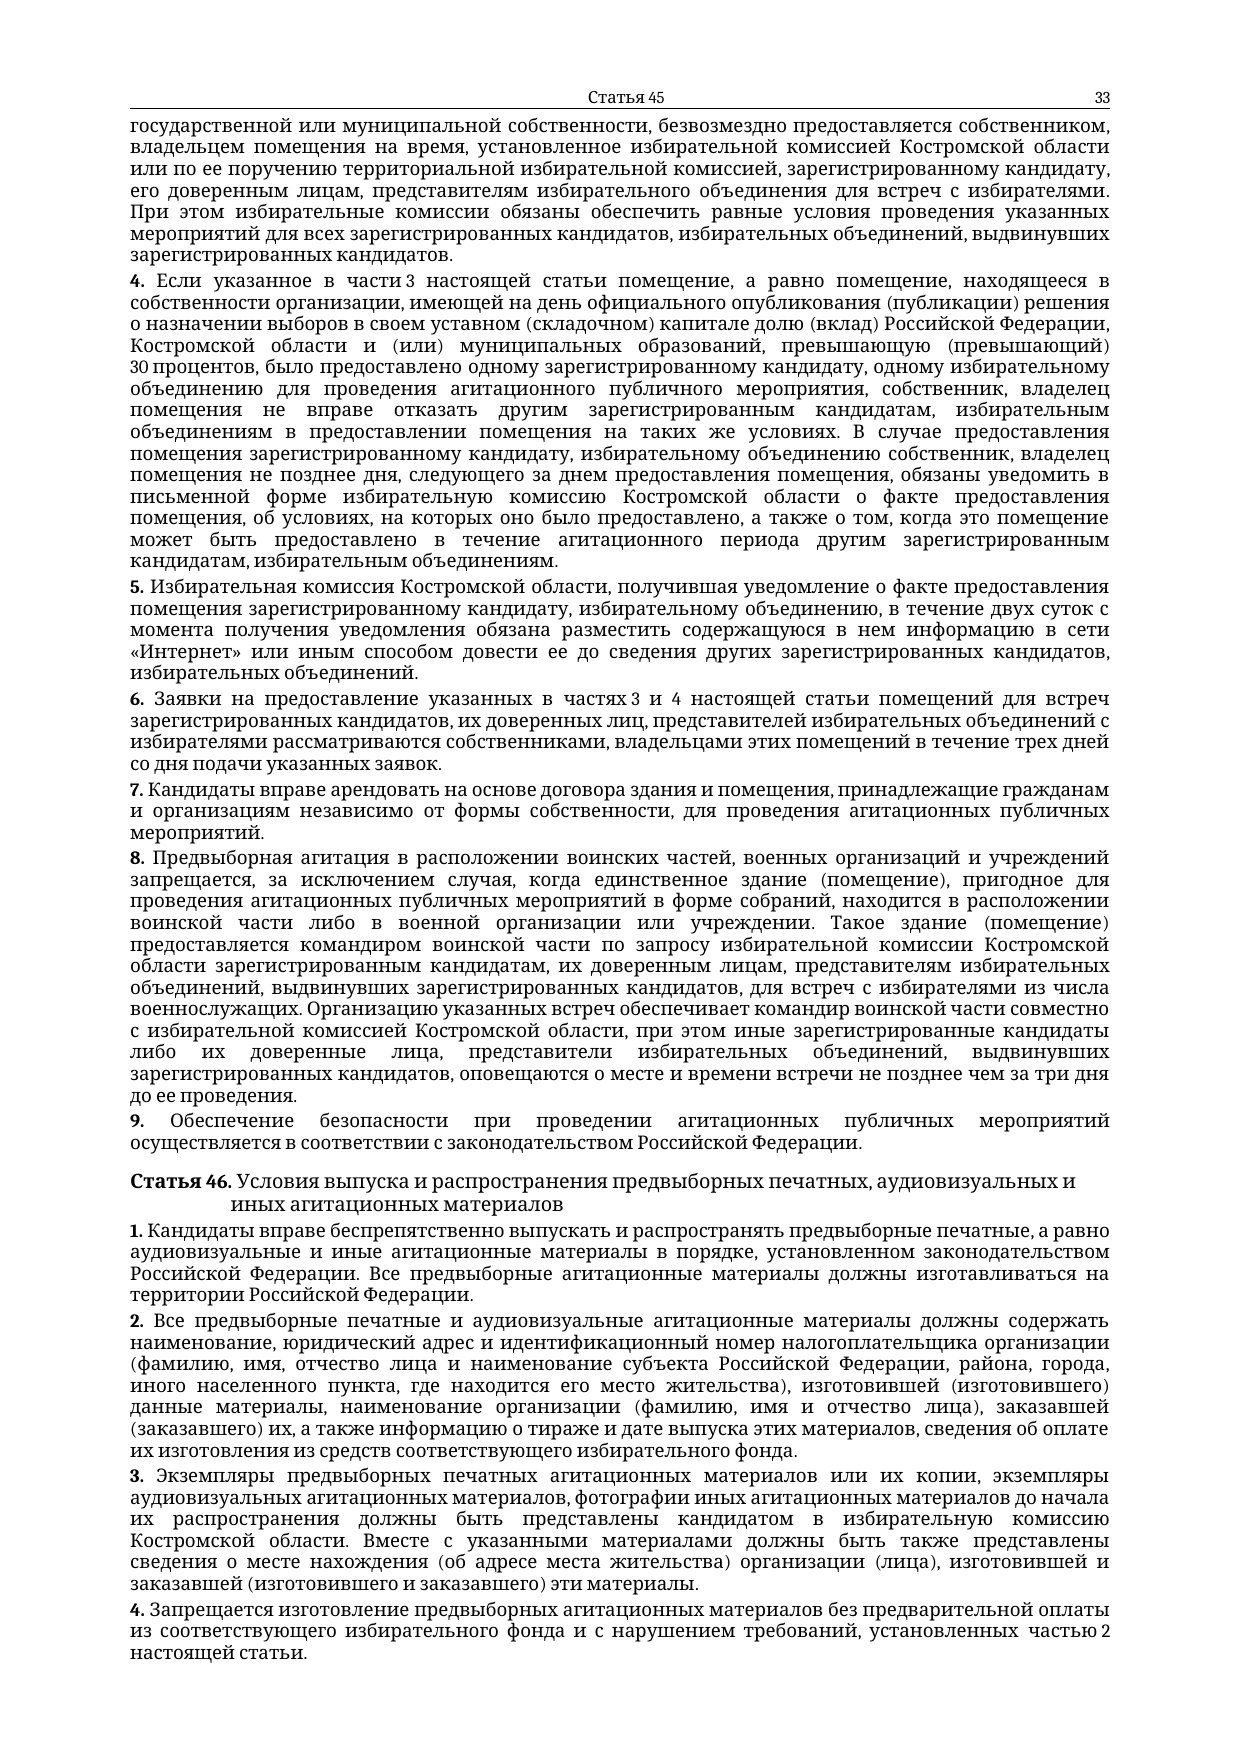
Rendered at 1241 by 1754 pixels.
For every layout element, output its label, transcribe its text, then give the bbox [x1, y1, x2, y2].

text 3. Экземпляры предвыборных печатных агитационных материалов или их копии, экземпляры аудиовизуальных агитационных материалов, фотографии иных агитационных материалов до начала их распространения должны быть представлены кандидатом в избирательную комиссию Костромской области. Вместе с указанными материалами должны быть также представлены сведения о месте нахождения (об адресе места жительства) организации (лица), изготовившей и заказавшей (изготовившего и заказавшего) эти материалы. [130, 1466, 1110, 1595]
text 9. Обеспечение безопасности при проведении агитационных публичных мероприятий осуществляется в соответствии с законодательством Российской Федерации. [130, 1111, 1110, 1154]
text 8. Предвыборная агитация в расположении воинских частей, военных организаций и учреждений запрещается, за исключением случая, когда единственное здание (помещение), пригодное для проведения агитационных публичных мероприятий в форме собраний, находится в расположении воинской части либо в военной организации или учреждении. Такое здание (помещение) предоставляется командиром воинской части по запросу избирательной комиссии Костромской области зарегистрированным кандидатам, их доверенным лицам, представителям избирательных объединений, выдвинувших зарегистрированных кандидатов, для встреч с избирателями из числа военнослужащих. Организацию указанных встреч обеспечивает командир воинской части совместно с избирательной комиссией Костромской области, при этом иные зарегистрированные кандидаты либо их доверенные лица, представители избирательных объединений, выдвинувших зарегистрированных кандидатов, оповещаются о месте и времени встречи не позднее чем за три дня до ее проведения. [130, 848, 1110, 1107]
text 6. Заявки на предоставление указанных в частях 3 и 4 настоящей статьи помещений для встреч зарегистрированных кандидатов, их доверенных лиц, представителей избирательных объединений с избирателями рассматриваются собственниками, владельцами этих помещений в течение трех дней со дня подачи указанных заявок. [130, 689, 1110, 775]
text 7. Кандидаты вправе арендовать на основе договора здания и помещения, принадлежащие гражданам и организациям независимо от формы собственности, для проведения агитационных публичных мероприятий. [130, 779, 1110, 844]
text 4. Запрещается изготовление предвыборных агитационных материалов без предварительной оплаты из соответствующего избирательного фонда и с нарушением требований, установленных частью 2 настоящей статьи. [130, 1599, 1110, 1664]
text 4. Если указанное в части 3 настоящей статьи помещение, а равно помещение, находящееся в собственности организации, имеющей на день официального опубликования (публикации) решения о назначении выборов в своем уставном (складочном) капитале долю (вклад) Российской Федерации, Костромской области и (или) муниципальных образований, превышающую (превышающий) 30 процентов, было предоставлено одному зарегистрированному кандидату, одному избирательному объединению для проведения агитационного публичного мероприятия, собственник, владелец помещения не вправе отказать другим зарегистрированным кандидатам, избирательным объединениям в предоставлении помещения на таких же условиях. В случае предоставления помещения зарегистрированному кандидату, избирательному объединению собственник, владелец помещения не позднее дня, следующего за днем предоставления помещения, обязаны уведомить в письменной форме избирательную комиссию Костромской области о факте предоставления помещения, об условиях, на которых оно было предоставлено, а также о том, когда это помещение может быть предоставлено в течение агитационного периода другим зарегистрированным кандидатам, избирательным объединениям. [130, 271, 1110, 572]
subtitle Статья 46. Условия выпуска и распространения предвыборных печатных, аудиовизуальных и иных агитационных материалов [130, 1171, 1110, 1216]
text 2. Все предвыборные печатные и аудиовизуальные агитационные материалы должны содержать наименование, юридический адрес и идентификационный номер налогоплательщика организации (фамилию, имя, отчество лица и наименование субъекта Российской Федерации, района, города, иного населенного пункта, где находится его место жительства), изготовившей (изготовившего) данные материалы, наименование организации (фамилию, имя и отчество лица), заказавшей (заказавшего) их, а также информацию о тираже и дате выпуска этих материалов, сведения об оплате их изготовления из средств соответствующего избирательного фонда. [130, 1311, 1110, 1462]
text государственной или муниципальной собственности, безвозмездно предоставляется собственником, владельцем помещения на время, установленное избирательной комиссией Костромской области или по ее поручению территориальной избирательной комиссией, зарегистрированному кандидату, его доверенным лицам, представителям избирательного объединения для встреч с избирателями. При этом избирательные комиссии обязаны обеспечить равные условия проведения указанных мероприятий для всех зарегистрированных кандидатов, избирательных объединений, выдвинувших зарегистрированных кандидатов. [130, 116, 1110, 266]
text 5. Избирательная комиссия Костромской области, получившая уведомление о факте предоставления помещения зарегистрированному кандидату, избирательному объединению, в течение двух суток с момента получения уведомления обязана разместить содержащуюся в нем информацию в сети «Интернет» или иным способом довести ее до сведения других зарегистрированных кандидатов, избирательных объединений. [130, 577, 1110, 684]
text 1. Кандидаты вправе беспрепятственно выпускать и распространять предвыборные печатные, а равно аудиовизуальные и иные агитационные материалы в порядке, установленном законодательством Российской Федерации. Все предвыборные агитационные материалы должны изготавливаться на территории Российской Федерации. [130, 1220, 1110, 1307]
